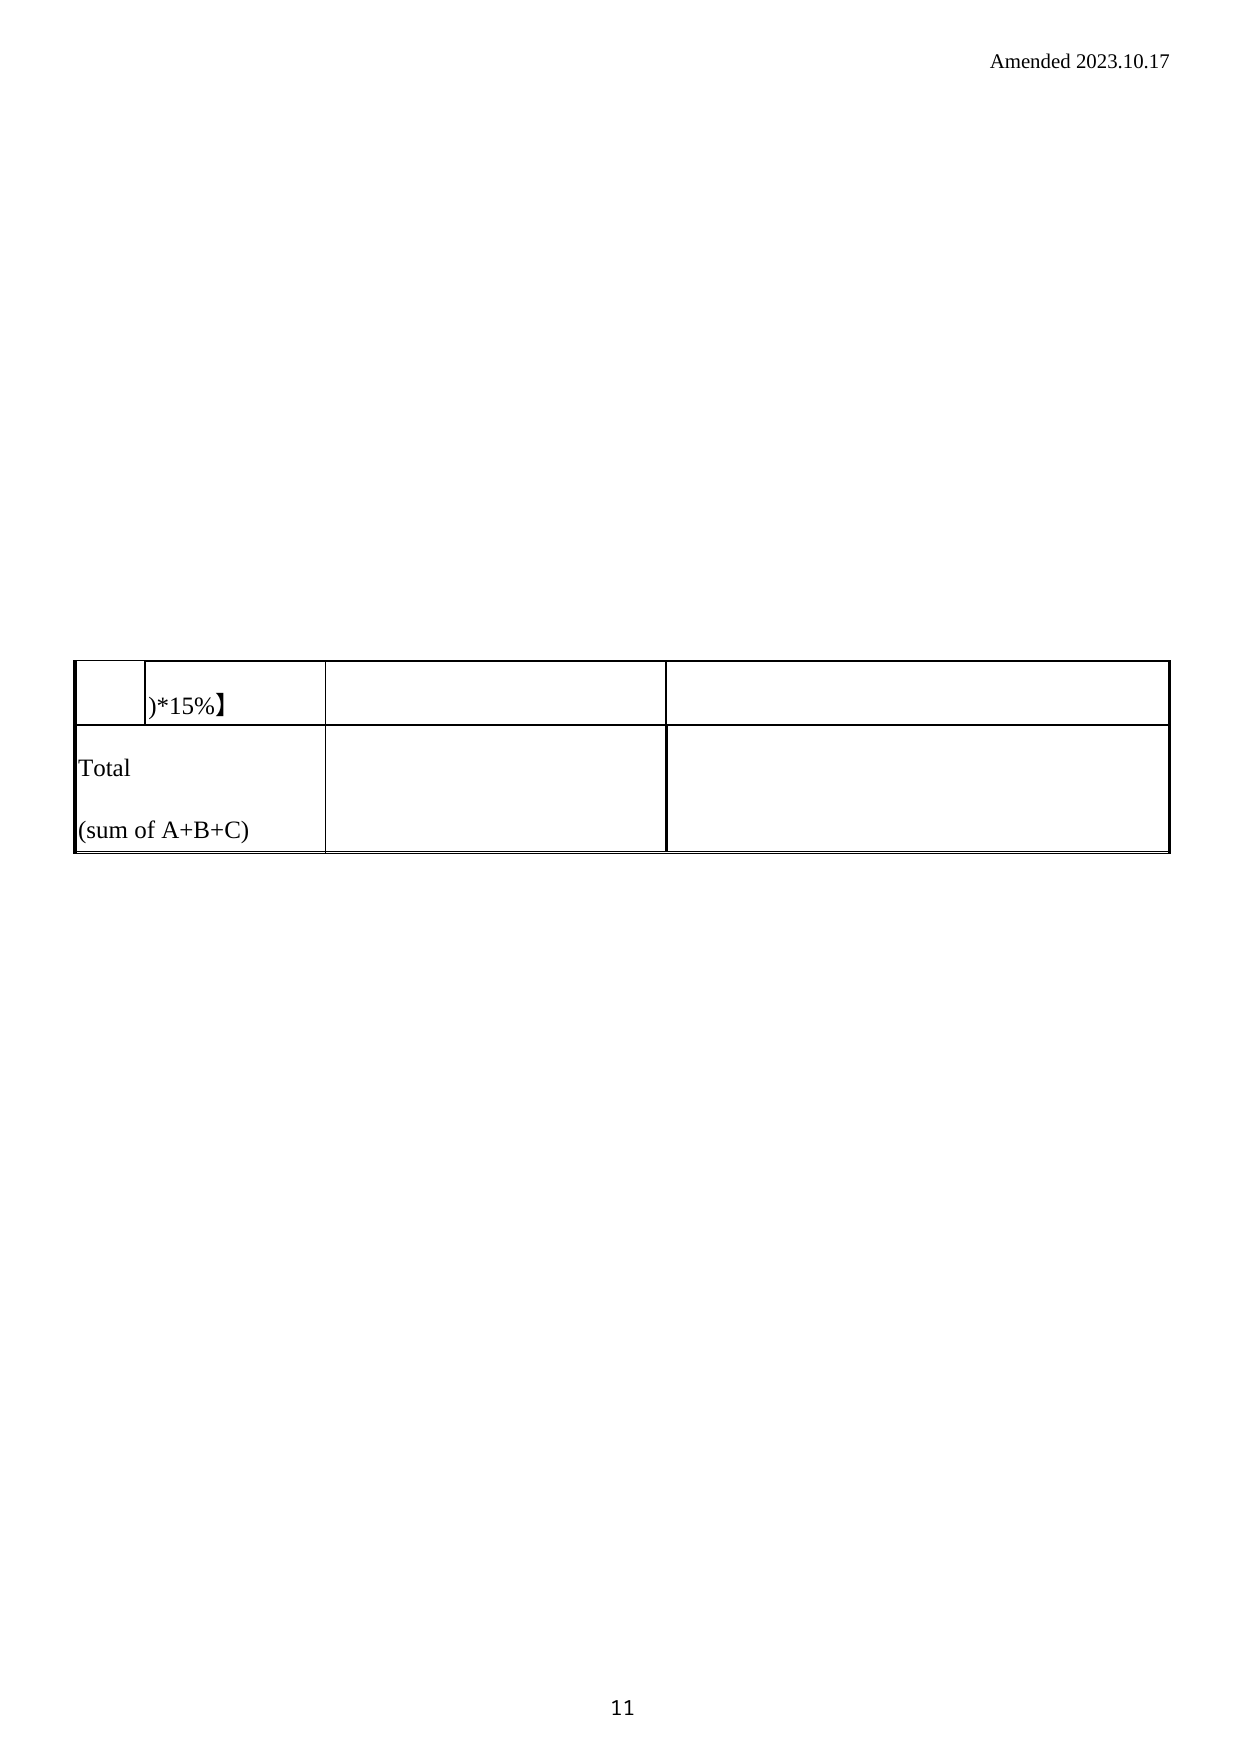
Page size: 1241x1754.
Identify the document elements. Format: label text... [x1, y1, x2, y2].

table_cell [326, 662, 665, 724]
table_cell )*15%】 [146, 662, 325, 724]
table_cell Total (sum of A+B+C) [77, 726, 325, 851]
table_cell [668, 726, 1168, 851]
table_cell [667, 662, 1168, 724]
table_cell [326, 726, 665, 851]
table_cell [77, 661, 144, 724]
